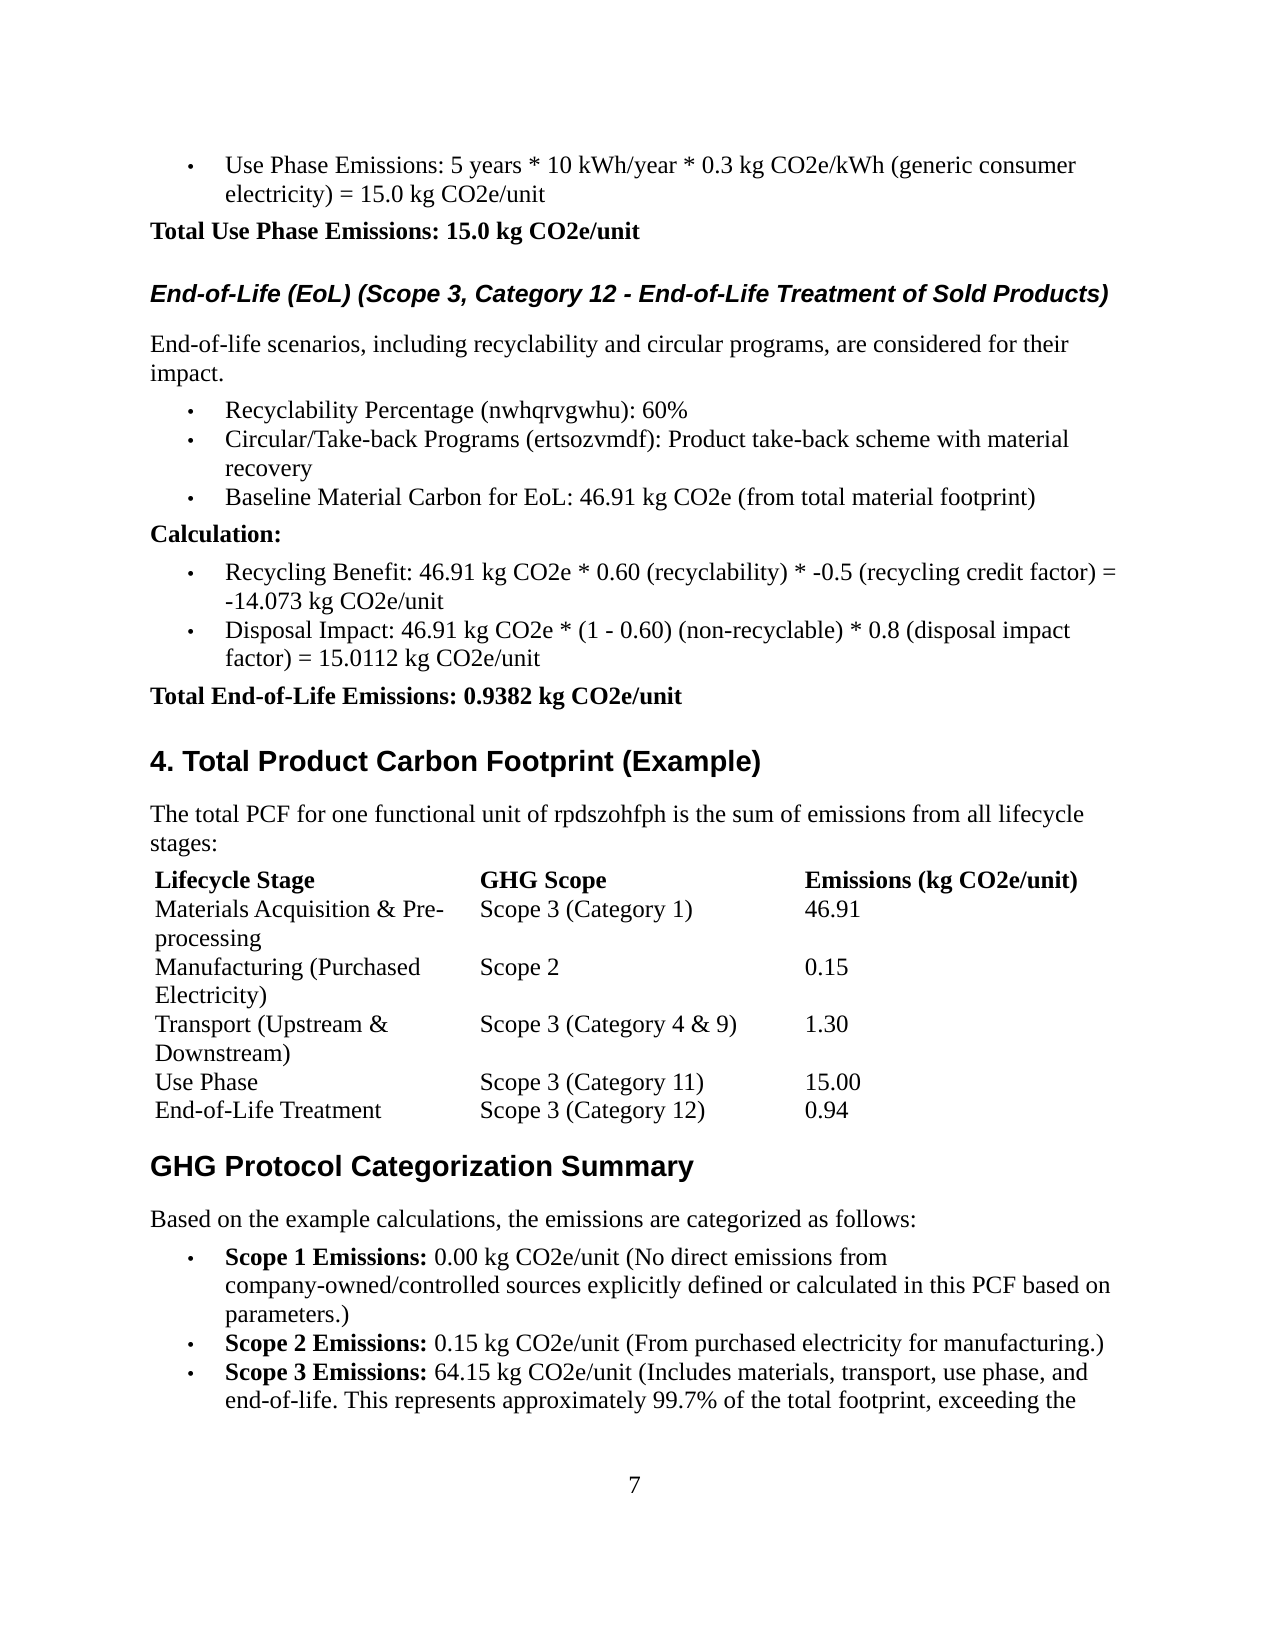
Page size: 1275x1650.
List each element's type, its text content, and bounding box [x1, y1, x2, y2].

table_cell Scope 2 [475, 952, 800, 1009]
list Use Phase Emissions: 5 years * 10 kWh/year * 0.3 kg CO2e/kWh (generic consumer electricity) = 15.0 kg CO2e/unit [187, 150, 1125, 207]
table_cell Use Phase [150, 1067, 475, 1095]
table_cell Materials Acquisition & Pre-processing [150, 894, 475, 952]
table_cell 1.30 [800, 1009, 1125, 1067]
table_cell 0.15 [800, 952, 1125, 1009]
subtitle End-of-Life (EoL) (Scope 3, Category 12 - End-of-Life Treatment of Sold Products) [150, 279, 1125, 308]
table_cell Scope 3 (Category 12) [475, 1095, 800, 1124]
table_cell Scope 3 (Category 1) [475, 894, 800, 952]
table_cell Scope 3 (Category 11) [475, 1067, 800, 1095]
table_header Emissions (kg CO2e/unit) [800, 865, 1125, 894]
table_cell 0.94 [800, 1095, 1125, 1124]
table_cell 15.00 [800, 1067, 1125, 1095]
list Scope 1 Emissions: 0.00 kg CO2e/unit (No direct emissions from company-owned/controlled sources explicitly defined or calculated in this PCF based on parameters.) [187, 1242, 1125, 1328]
table_cell 46.91 [800, 894, 1125, 952]
table_cell End-of-Life Treatment [150, 1095, 475, 1124]
table_header Lifecycle Stage [150, 865, 475, 894]
text The total PCF for one functional unit of rpdszohfph is the sum of emissions from all lifecycle stages: [150, 799, 1125, 856]
subtitle GHG Protocol Categorization Summary [150, 1149, 1125, 1183]
list Scope 3 Emissions: 64.15 kg CO2e/unit (Includes materials, transport, use phase, and end-of-life. This represents approximately 99.7% of the total footprint, exceeding the [187, 1357, 1125, 1414]
table_cell Transport (Upstream & Downstream) [150, 1009, 475, 1067]
list Circular/Take-back Programs (ertsozvmdf): Product take-back scheme with material recovery [187, 424, 1125, 482]
text End-of-life scenarios, including recyclability and circular programs, are considered for their impact. [150, 329, 1125, 387]
list Scope 2 Emissions: 0.15 kg CO2e/unit (From purchased electricity for manufacturing.) [187, 1328, 1125, 1357]
list Recycling Benefit: 46.91 kg CO2e * 0.60 (recyclability) * -0.5 (recycling credit factor) = -14.073 kg CO2e/unit [187, 557, 1125, 615]
text Based on the example calculations, the emissions are categorized as follows: [150, 1204, 1125, 1233]
text Total Use Phase Emissions: 15.0 kg CO2e/unit [150, 216, 1125, 245]
table_cell Manufacturing (Purchased Electricity) [150, 952, 475, 1009]
table_cell Scope 3 (Category 4 & 9) [475, 1009, 800, 1067]
subtitle 4. Total Product Carbon Footprint (Example) [150, 744, 1125, 777]
text Total End-of-Life Emissions: 0.9382 kg CO2e/unit [150, 681, 1125, 710]
list Disposal Impact: 46.91 kg CO2e * (1 - 0.60) (non-recyclable) * 0.8 (disposal impact factor) = 15.0112 kg CO2e/unit [187, 615, 1125, 672]
table_header GHG Scope [475, 865, 800, 894]
text Calculation: [150, 519, 1125, 548]
list Recyclability Percentage (nwhqrvgwhu): 60% [187, 396, 1125, 424]
list Baseline Material Carbon for EoL: 46.91 kg CO2e (from total material footprint) [187, 482, 1125, 511]
